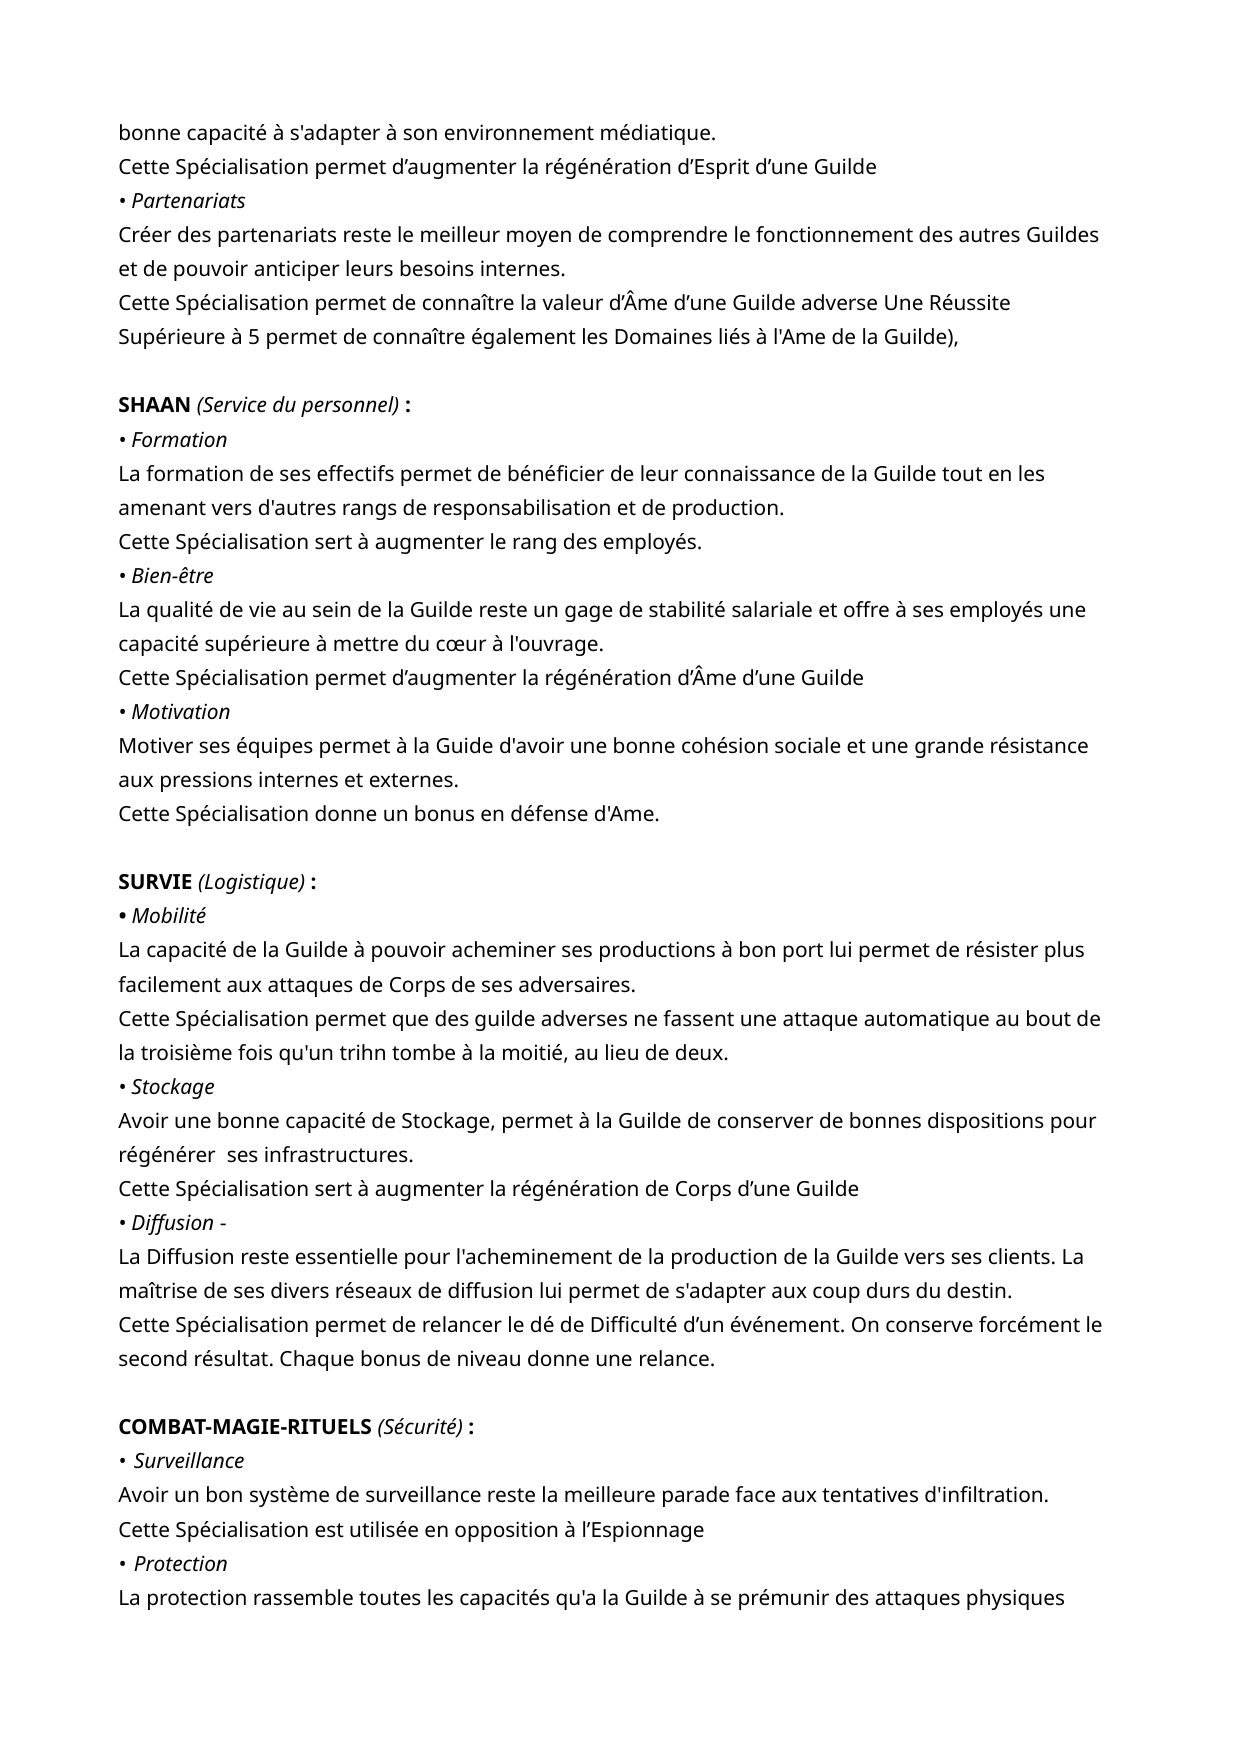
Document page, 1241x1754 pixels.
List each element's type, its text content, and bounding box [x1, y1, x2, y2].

text Combat-Magie-RituelS (Sécurité) : [118, 1412, 1122, 1441]
text Cette Spécialisation permet de connaître la valeur d’Âme d’une Guilde adverse Une Réussite Supérieure à 5 permet de connaître également les Domaines liés à l'Ame de la Guilde), [118, 288, 1122, 351]
text SURVIE (Logistique) : • Mobilité La capacité de la Guilde à pouvoir acheminer ses productions à bon port lui permet de résister plus facilement aux attaques de Corps de ses adversaires. Cette Spécialisation permet que des guilde adverses ne fassent une attaque automatique au bout de la troisième fois qu'un trihn tombe à la moitié, au lieu de deux. • Stockage Avoir une bonne capacité de Stockage, permet à la Guilde de conserver de bonnes dispositions pour régénérer ses infrastructures. Cette Spécialisation sert à augmenter la régénération de Corps d’une Guilde • Diffusion - La Diffusion reste essentielle pour l'acheminement de la production de la Guilde vers ses clients. La maîtrise de ses divers réseaux de diffusion lui permet de s'adapter aux coup durs du destin. Cette Spécialisation permet de relancer le dé de Difficulté d’un événement. On conserve forcément le second résultat. Chaque bonus de niveau donne une relance. [118, 867, 1122, 1407]
text • Formation La formation de ses effectifs permet de bénéficier de leur connaissance de la Guilde tout en les amenant vers d'autres rangs de responsabilisation et de production. Cette Spécialisation sert à augmenter le rang des employés. • Bien-être La qualité de vie au sein de la Guilde reste un gage de stabilité salariale et offre à ses employés une capacité supérieure à mettre du cœur à l'ouvrage. Cette Spécialisation permet d’augmenter la régénération d’Âme d’une Guilde • Motivation Motiver ses équipes permet à la Guide d'avoir une bonne cohésion sociale et une grande résistance aux pressions internes et externes. Cette Spécialisation donne un bonus en défense d'Ame. [118, 425, 1122, 828]
text SHAAN (Service du personnel) : [118, 391, 1122, 419]
text bonne capacité à s'adapter à son environnement médiatique. Cette Spécialisation permet d’augmenter la régénération d’Esprit d’une Guilde • Partenariats Créer des partenariats reste le meilleur moyen de comprendre le fonctionnement des autres Guildes et de pouvoir anticiper leurs besoins internes. [118, 118, 1122, 283]
text • Surveillance Avoir un bon système de surveillance reste la meilleure parade face aux tentatives d'infiltration. Cette Spécialisation est utilisée en opposition à l’Espionnage • Protection [118, 1447, 1122, 1577]
text La protection rassemble toutes les capacités qu'a la Guilde à se prémunir des attaques physiques [118, 1583, 1122, 1611]
